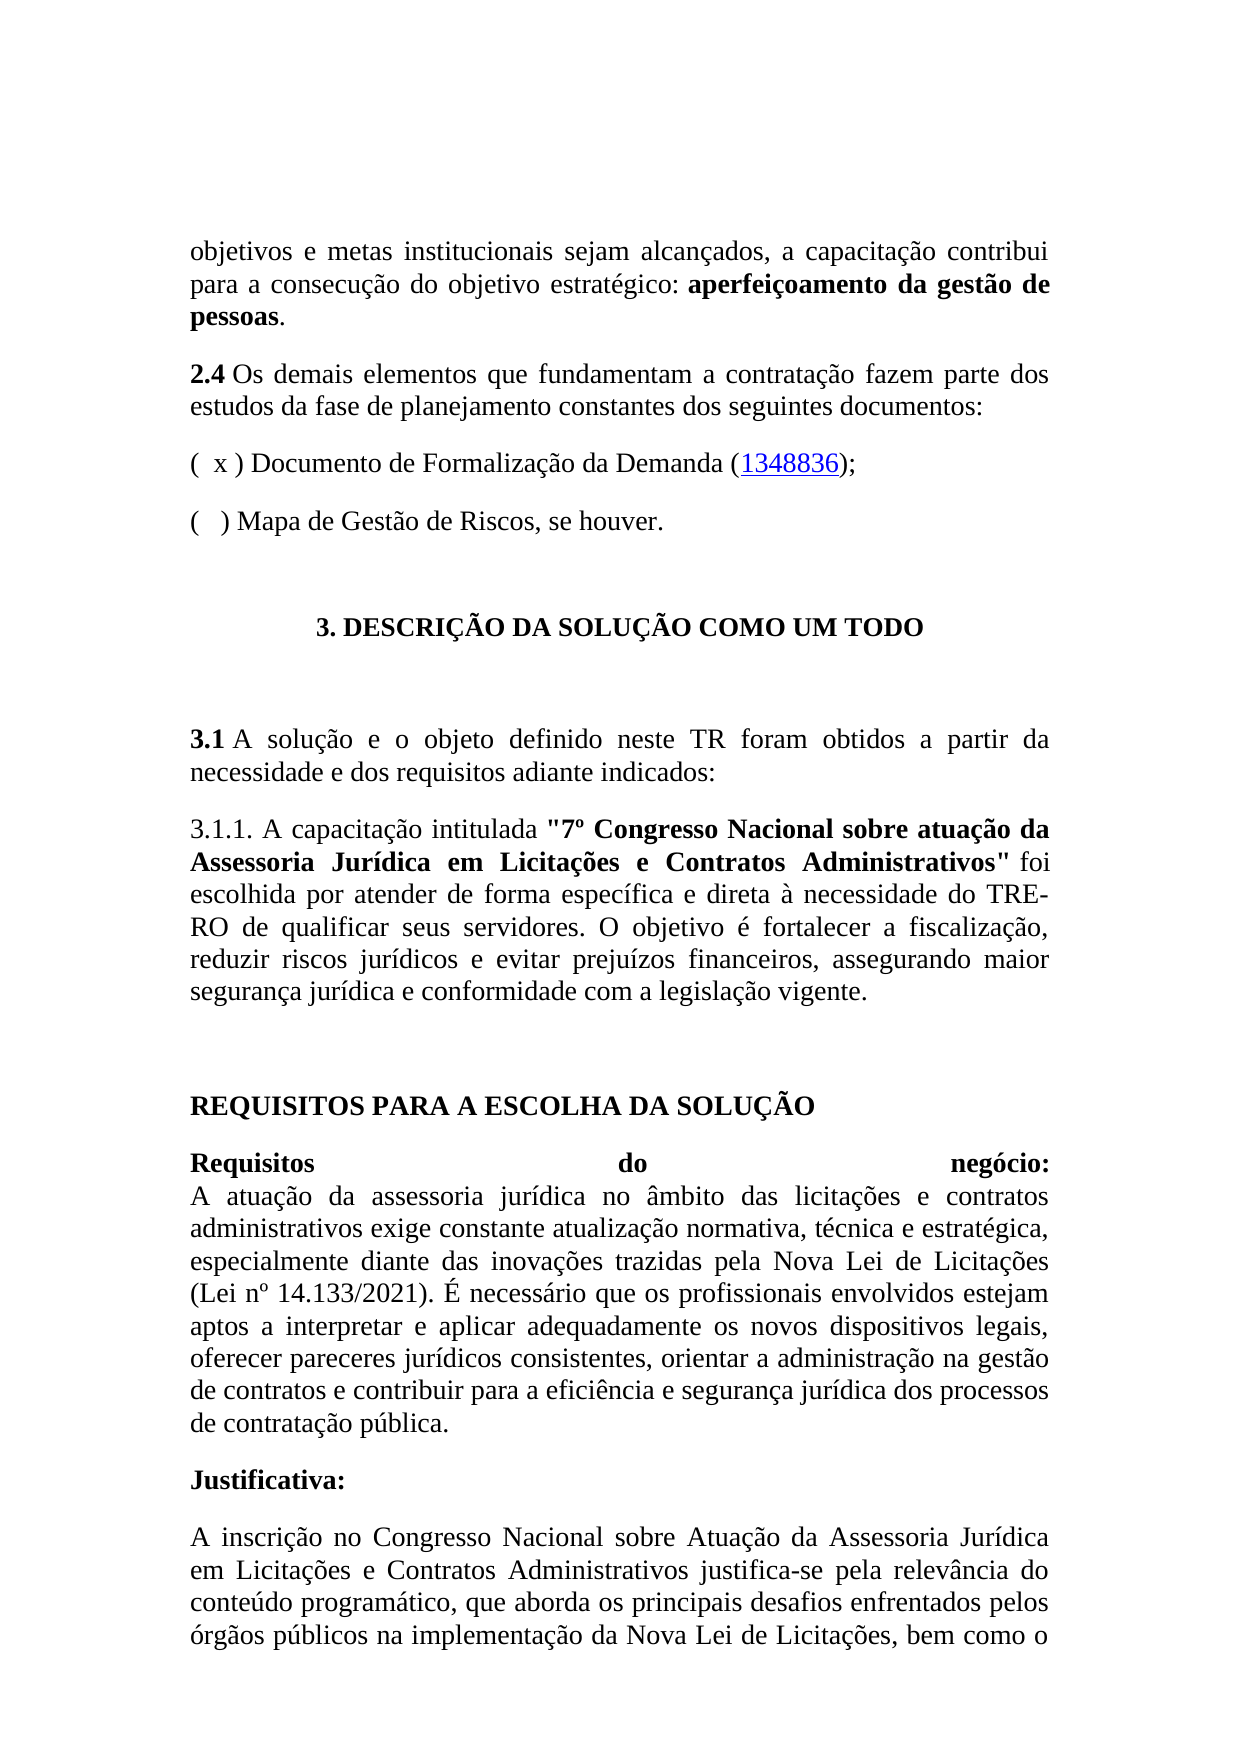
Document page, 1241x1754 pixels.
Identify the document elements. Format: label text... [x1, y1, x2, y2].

text Requisitos do negócio: A atuação da assessoria jurídica no âmbito das licitações e contratos administrativos exige constante atualização normativa, técnica e estratégica, especialmente diante das inovações trazidas pela Nova Lei de Licitações (Lei nº 14.133/2021). É necessário que os profissionais envolvidos estejam aptos a interpretar e aplicar adequadamente os novos dispositivos legais, oferecer pareceres jurídicos consistentes, orientar a administração na gestão de contratos e contribuir para a eficiência e segurança jurídica dos processos de contratação pública. [190, 1147, 1051, 1438]
text A inscrição no Congresso Nacional sobre Atuação da Assessoria Jurídica em Licitações e Contratos Administrativos justifica-se pela relevância do conteúdo programático, que aborda os principais desafios enfrentados pelos órgãos públicos na implementação da Nova Lei de Licitações, bem como o [190, 1521, 1051, 1650]
text Justificativa: [190, 1463, 1051, 1496]
text objetivos e metas institucionais sejam alcançados, a capacitação contribui para a consecução do objetivo estratégico: aperfeiçoamento da gestão de pessoas. [190, 234, 1051, 332]
text ( ) Mapa de Gestão de Riscos, se houver. [190, 504, 1051, 536]
text ( x ) Documento de Formalização da Demanda (1348836); [190, 446, 1051, 479]
text 3.1 A solução e o objeto definido neste TR foram obtidos a partir da necessidade e dos requisitos adiante indicados: [190, 723, 1051, 787]
text 3.1.1. A capacitação intitulada "7º Congresso Nacional sobre atuação da Assessoria Jurídica em Licitações e Contratos Administrativos" foi escolhida por atender de forma específica e direta à necessidade do TRE-RO de qualificar seus servidores. O objetivo é fortalecer a fiscalização, reduzir riscos jurídicos e evitar prejuízos financeiros, assegurando maior segurança jurídica e conformidade com a legislação vigente. [190, 812, 1051, 1007]
text 2.4 Os demais elementos que fundamentam a contratação fazem parte dos estudos da fase de planejamento constantes dos seguintes documentos: [190, 357, 1051, 421]
text REQUISITOS PARA A ESCOLHA DA SOLUÇÃO [190, 1089, 1051, 1122]
text 3. DESCRIÇÃO DA SOLUÇÃO COMO UM TODO [177, 611, 1063, 642]
